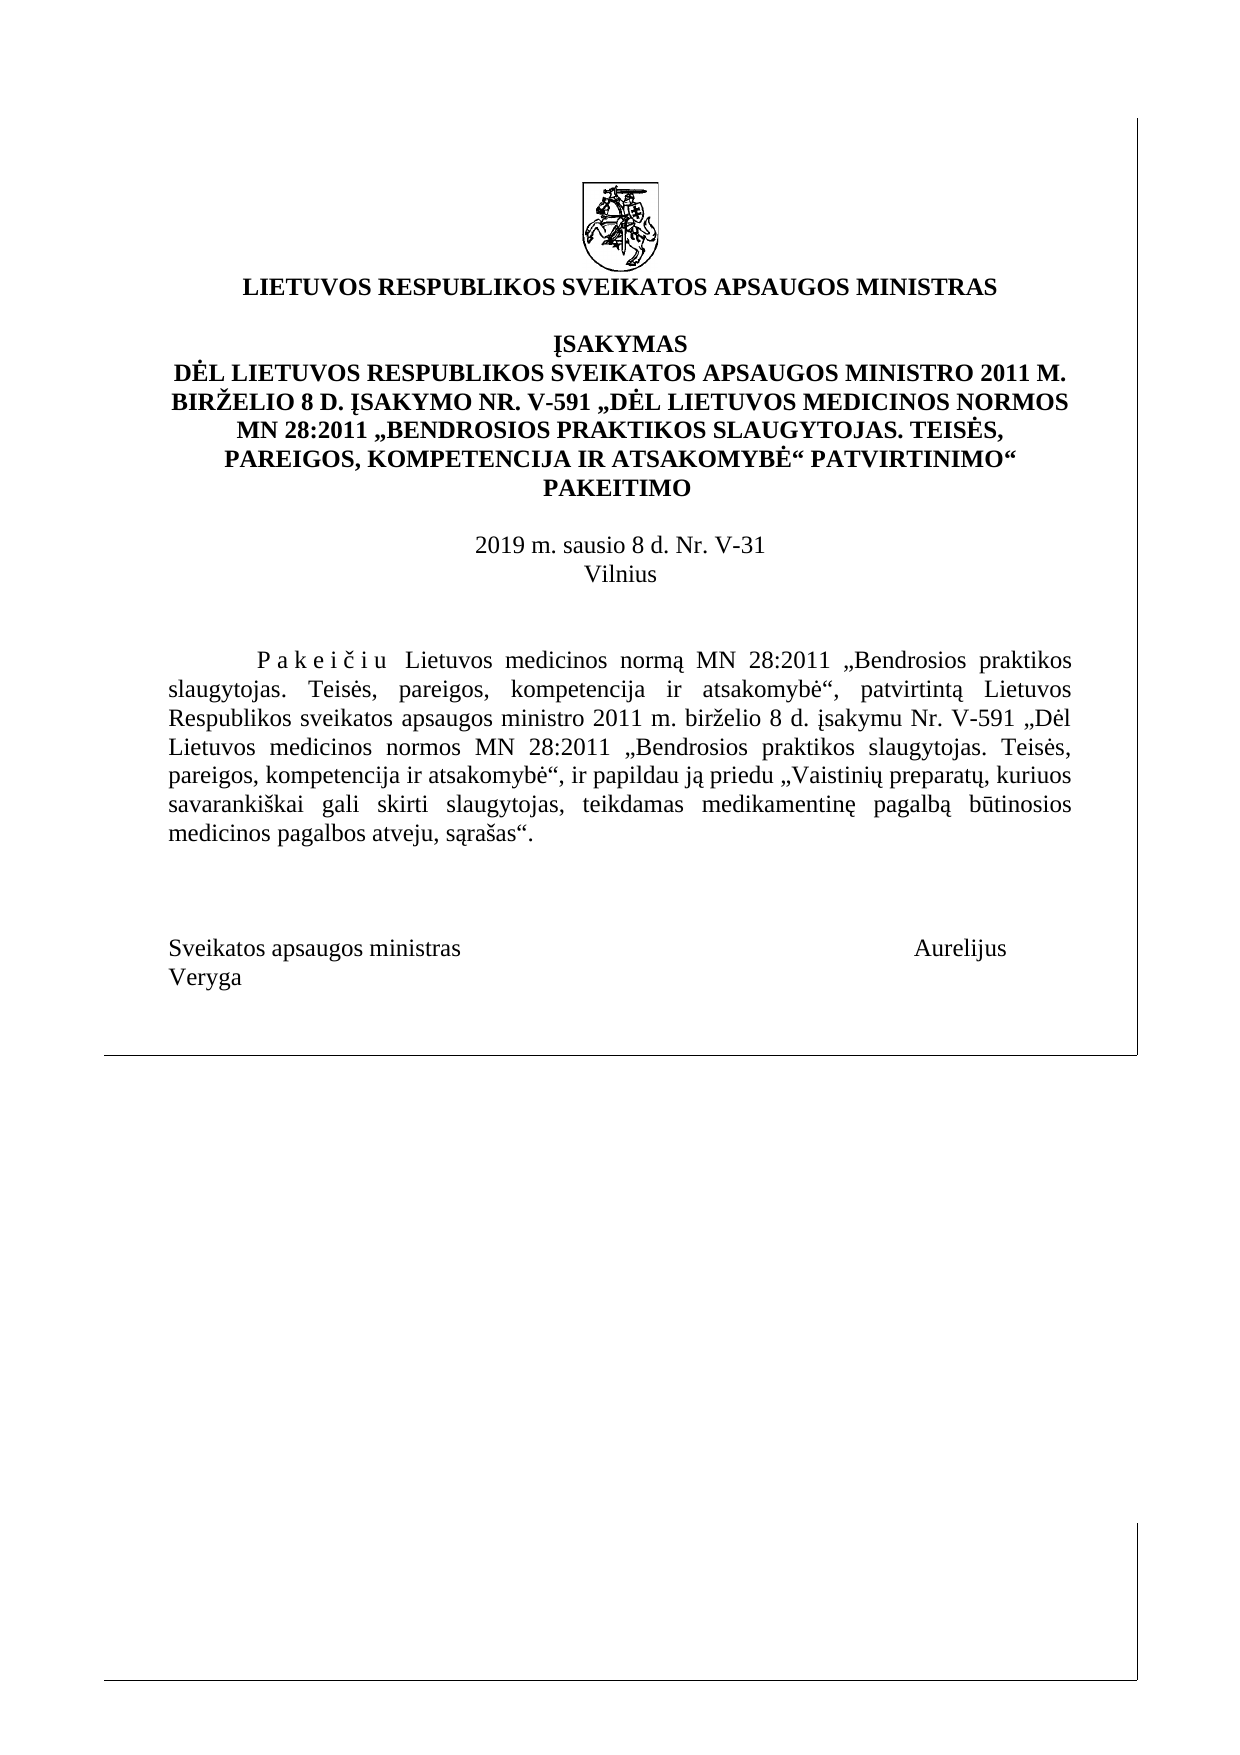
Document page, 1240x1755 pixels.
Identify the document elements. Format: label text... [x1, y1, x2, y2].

text Sveikatos apsaugos ministras Aurelijus Veryga [103, 933, 1137, 1055]
text 2019 m. sausio 8 d. Nr. V-31 [103, 531, 1137, 559]
text Pakeičiu Lietuvos medicinos normą MN 28:2011 „Bendrosios praktikos slaugytojas. Teisės, pareigos, kompetencija ir atsakomybė“, patvirtintą Lietuvos Respublikos sveikatos apsaugos ministro 2011 m. birželio 8 d. įsakymu Nr. V-591 „Dėl Lietuvos medicinos normos MN 28:2011 „Bendrosios praktikos slaugytojas. Teisės, pareigos, kompetencija ir atsakomybė“, ir papildau ją priedu „Vaistinių preparatų, kuriuos savarankiškai gali skirti slaugytojas, teikdamas medikamentinę pagalbą būtinosios medicinos pagalbos atveju, sąrašas“. [103, 646, 1137, 847]
text DĖL LIETUVOS RESPUBLIKOS SVEIKATOS APSAUGOS MINISTRO 2011 M. BIRŽELIO 8 D. ĮSAKYMO NR. V-591 „DĖL LIETUVOS MEDICINOS NORMOS MN 28:2011 „bendrosios PRAKTIKOS SLAUGYTOJAS. TEISĖS, pareigos, kompetencija ir atsakomybė“ patvirtiNImo“ PAKEITIMO [103, 358, 1137, 502]
text Vilnius [103, 559, 1137, 588]
text LIETUVOS RESPUBLIKOS SVEIKATOS APSAUGOS MINISTRAS [103, 272, 1137, 301]
text ĮSAKYMAS [103, 329, 1137, 358]
